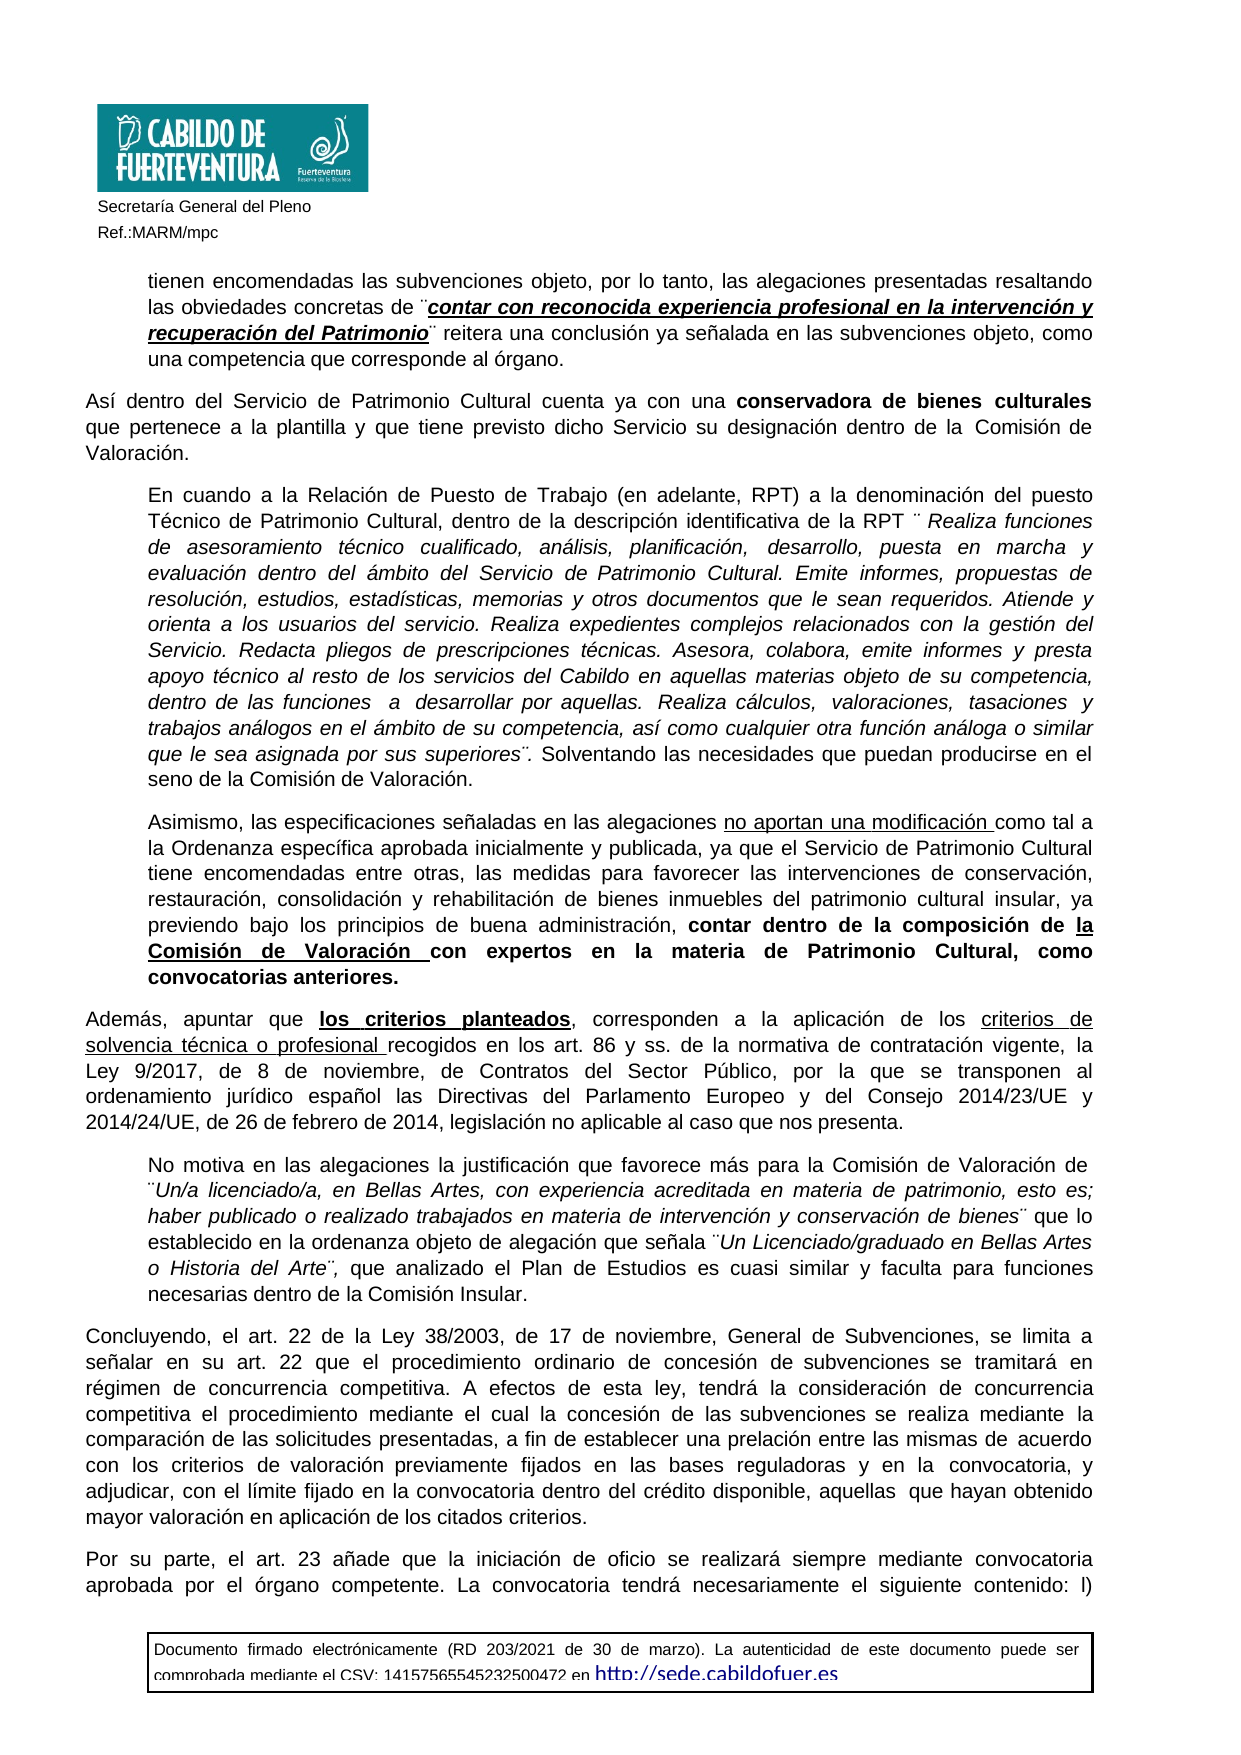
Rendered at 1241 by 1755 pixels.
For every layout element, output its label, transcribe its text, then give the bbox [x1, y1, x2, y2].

text No motiva en las alegaciones la justificación que favorece más para la Comisión de Valoración de [148, 1152, 1107, 1176]
text En cuando a la Relación de Puesto de Trabajo (en adelante, RPT) a la denominación del puesto Técnico de Patrimonio Cultural, dentro de la descripción identificativa de la RPT ¨ Realiza funciones de asesoramiento técnico cualificado, análisis, planificación, desarrollo, puesta en marcha y evaluación dentro del ámbito del Servicio de Patrimonio Cultural. Emite informes, propuestas de resolución, estudios, estadísticas, memorias y otros documentos que le sean requeridos. Atiende y orienta a los usuarios del servicio. Realiza expedientes complejos relacionados con la gestión del Servicio. Redacta pliegos de prescripciones técnicas. Asesora, colabora, emite informes y presta apoyo técnico al resto de los servicios del Cabildo en aquellas materias objeto de su competencia, dentro de las funciones a desarrollar por aquellas. Realiza cálculos, valoraciones, tasaciones y trabajos análogos en el ámbito de su competencia, así como cualquier otra función análoga o similar que le sea asignada por sus superiores¨. Solventando las necesidades que puedan producirse en el seno de la Comisión de Valoración. [148, 483, 1093, 791]
text Así dentro del Servicio de Patrimonio Cultural cuenta ya con una conservadora de bienes culturales que pertenece a la plantilla y que tiene previsto dicho Servicio su designación dentro de la Comisión de Valoración. [85, 389, 1093, 465]
text tienen encomendadas las subvenciones objeto, por lo tanto, las alegaciones presentadas resaltando las obviedades concretas de ¨contar con reconocida experiencia profesional en la intervención y recuperación del Patrimonio¨ reitera una conclusión ya señalada en las subvenciones objeto, como una competencia que corresponde al órgano. [148, 269, 1093, 371]
text Asimismo, las especificaciones señaladas en las alegaciones no aportan una modificación como tal a la Ordenanza específica aprobada inicialmente y publicada, ya que el Servicio de Patrimonio Cultural tiene encomendadas entre otras, las medidas para favorecer las intervenciones de conservación, restauración, consolidación y rehabilitación de bienes inmuebles del patrimonio cultural insular, ya previendo bajo los principios de buena administración, contar dentro de la composición de la Comisión de Valoración con expertos en la materia de Patrimonio Cultural, como convocatorias anteriores. [148, 809, 1093, 988]
text Concluyendo, el art. 22 de la Ley 38/2003, de 17 de noviembre, General de Subvenciones, se limita a señalar en su art. 22 que el procedimiento ordinario de concesión de subvenciones se tramitará en régimen de concurrencia competitiva. A efectos de esta ley, tendrá la consideración de concurrencia competitiva el procedimiento mediante el cual la concesión de las subvenciones se realiza mediante la comparación de las solicitudes presentadas, a fin de establecer una prelación entre las mismas de acuerdo con los criterios de valoración previamente fijados en las bases reguladoras y en la convocatoria, y adjudicar, con el límite fijado en la convocatoria dentro del crédito disponible, aquellas que hayan obtenido mayor valoración en aplicación de los citados criterios. [85, 1324, 1093, 1529]
text Por su parte, el art. 23 añade que la iniciación de oficio se realizará siempre mediante convocatoria aprobada por el órgano competente. La convocatoria tendrá necesariamente el siguiente contenido: l) [85, 1547, 1093, 1597]
text Además, apuntar que los criterios planteados, corresponden a la aplicación de los criterios de solvencia técnica o profesional recogidos en los art. 86 y ss. de la normativa de contratación vigente, la Ley 9/2017, de 8 de noviembre, de Contratos del Sector Público, por la que se transponen al ordenamiento jurídico español las Directivas del Parlamento Europeo y del Consejo 2014/23/UE y 2014/24/UE, de 26 de febrero de 2014, legislación no aplicable al caso que nos presenta. [85, 1007, 1093, 1134]
text ¨Un/a licenciado/a, en Bellas Artes, con experiencia acreditada en materia de patrimonio, esto es; haber publicado o realizado trabajados en materia de intervención y conservación de bienes¨ que lo establecido en la ordenanza objeto de alegación que señala ¨Un Licenciado/graduado en Bellas Artes o Historia del Arte¨, que analizado el Plan de Estudios es cuasi similar y faculta para funciones necesarias dentro de la Comisión Insular. [148, 1178, 1093, 1306]
